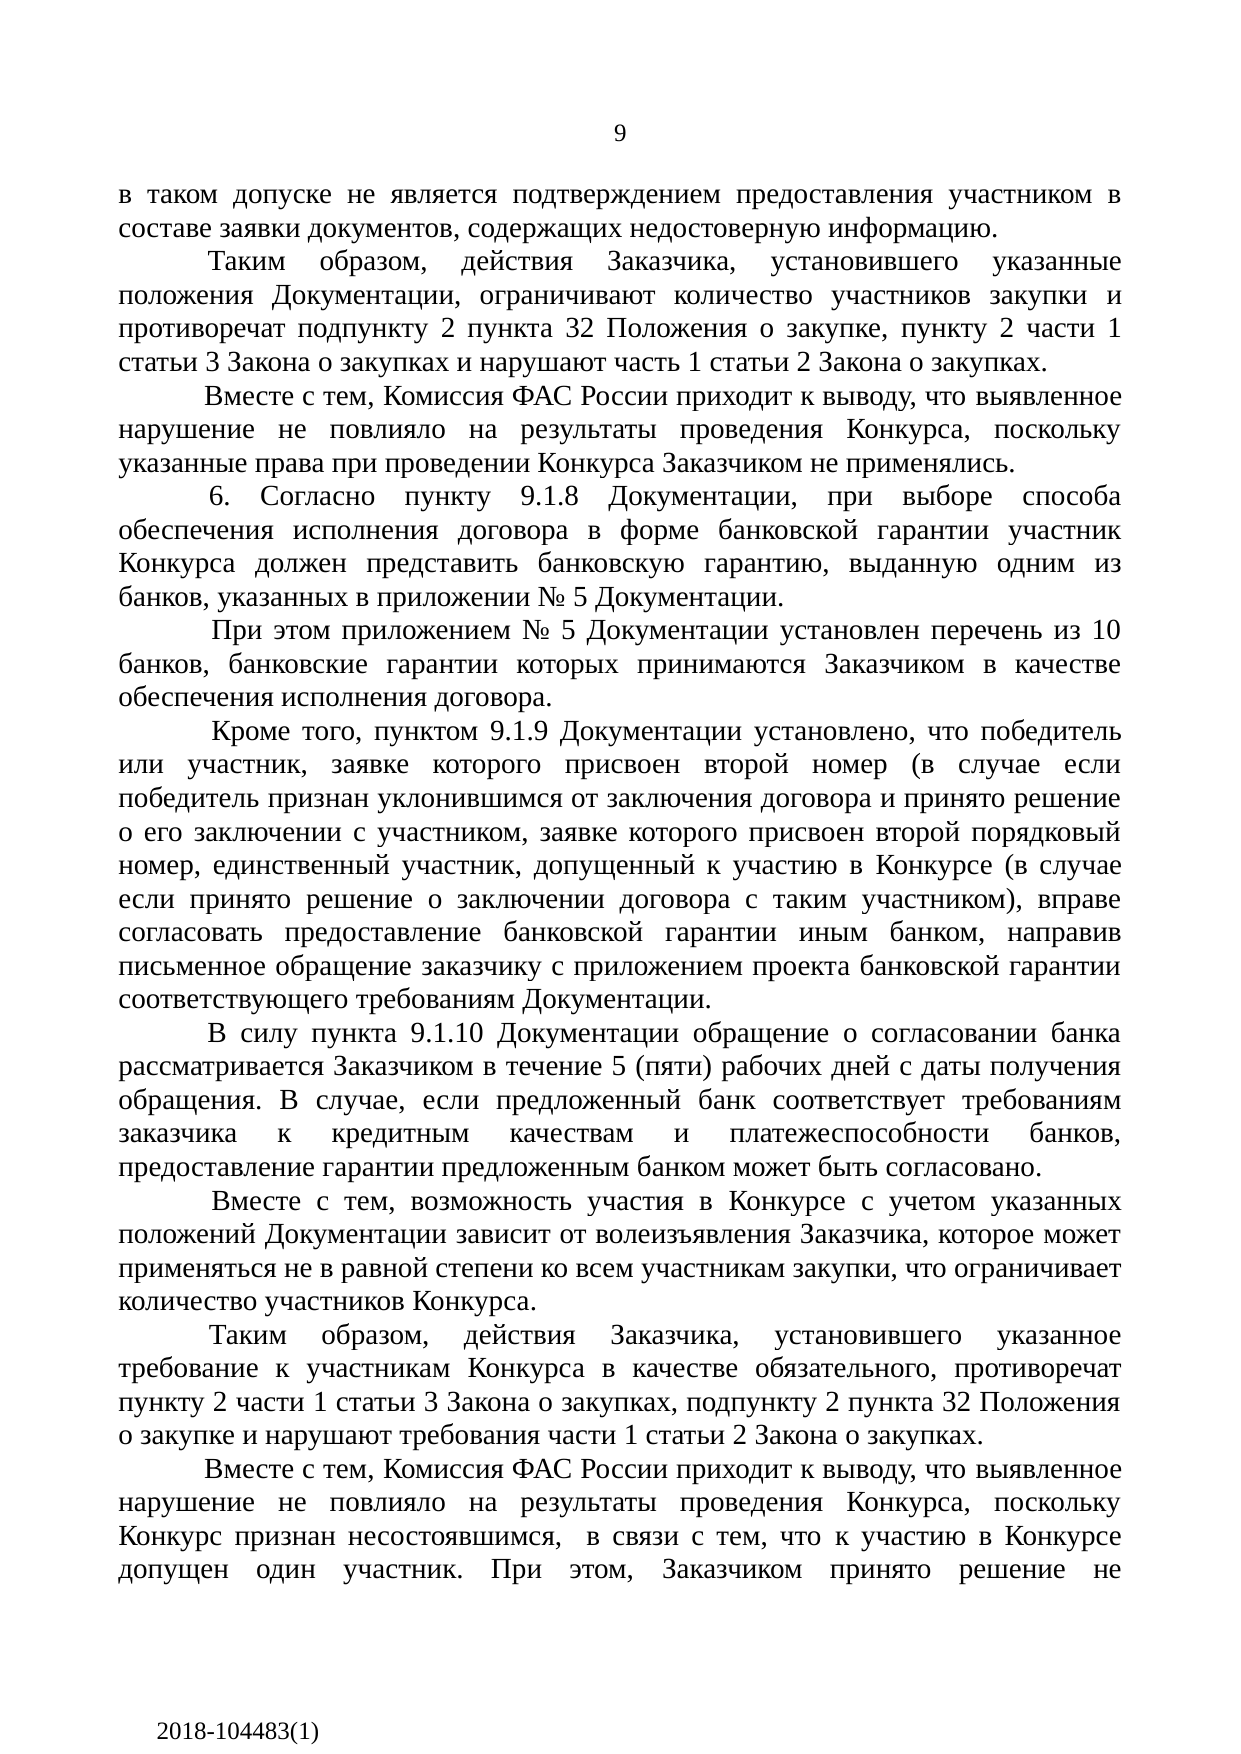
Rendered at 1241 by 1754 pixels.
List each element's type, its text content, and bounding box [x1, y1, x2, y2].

text в таком допуске не является подтверждением предоставления участником в составе заявки документов, содержащих недостоверную информацию. [118, 176, 1122, 243]
text Таким образом, действия Заказчика, установившего указанные положения Документации, ограничивают количество участников закупки и противоречат подпункту 2 пункта 32 Положения о закупке, пункту 2 части 1 статьи 3 Закона о закупках и нарушают часть 1 статьи 2 Закона о закупках. [118, 243, 1122, 378]
text Вместе с тем, Комиссия ФАС России приходит к выводу, что выявленное нарушение не повлияло на результаты проведения Конкурса, поскольку Конкурс признан несостоявшимся, в связи с тем, что к участию в Конкурсе допущен один участник. При этом, Заказчиком принято решение не [118, 1451, 1122, 1585]
text Вместе с тем, возможность участия в Конкурсе с учетом указанных положений Документации зависит от волеизъявления Заказчика, которое может применяться не в равной степени ко всем участникам закупки, что ограничивает количество участников Конкурса. [118, 1183, 1122, 1317]
text Кроме того, пунктом 9.1.9 Документации установлено, что победитель или участник, заявке которого присвоен второй номер (в случае если победитель признан уклонившимся от заключения договора и принято решение о его заключении с участником, заявке которого присвоен второй порядковый номер, единственный участник, допущенный к участию в Конкурсе (в случае если принято решение о заключении договора с таким участником), вправе согласовать предоставление банковской гарантии иным банком, направив письменное обращение заказчику с приложением проекта банковской гарантии соответствующего требованиям Документации. [118, 713, 1122, 1015]
text В силу пункта 9.1.10 Документации обращение о согласовании банка рассматривается Заказчиком в течение 5 (пяти) рабочих дней с даты получения обращения. В случае, если предложенный банк соответствует требованиям заказчика к кредитным качествам и платежеспособности банков, предоставление гарантии предложенным банком может быть согласовано. [118, 1015, 1122, 1183]
text 6. Согласно пункту 9.1.8 Документации, при выборе способа обеспечения исполнения договора в форме банковской гарантии участник Конкурса должен представить банковскую гарантию, выданную одним из банков, указанных в приложении № 5 Документации. [118, 478, 1122, 612]
text Таким образом, действия Заказчика, установившего указанное требование к участникам Конкурса в качестве обязательного, противоречат пункту 2 части 1 статьи 3 Закона о закупках, подпункту 2 пункта 32 Положения о закупке и нарушают требования части 1 статьи 2 Закона о закупках. [118, 1317, 1122, 1451]
text Вместе с тем, Комиссия ФАС России приходит к выводу, что выявленное нарушение не повлияло на результаты проведения Конкурса, поскольку указанные права при проведении Конкурса Заказчиком не применялись. [118, 378, 1122, 478]
text При этом приложением № 5 Документации установлен перечень из 10 банков, банковские гарантии которых принимаются Заказчиком в качестве обеспечения исполнения договора. [118, 612, 1122, 713]
